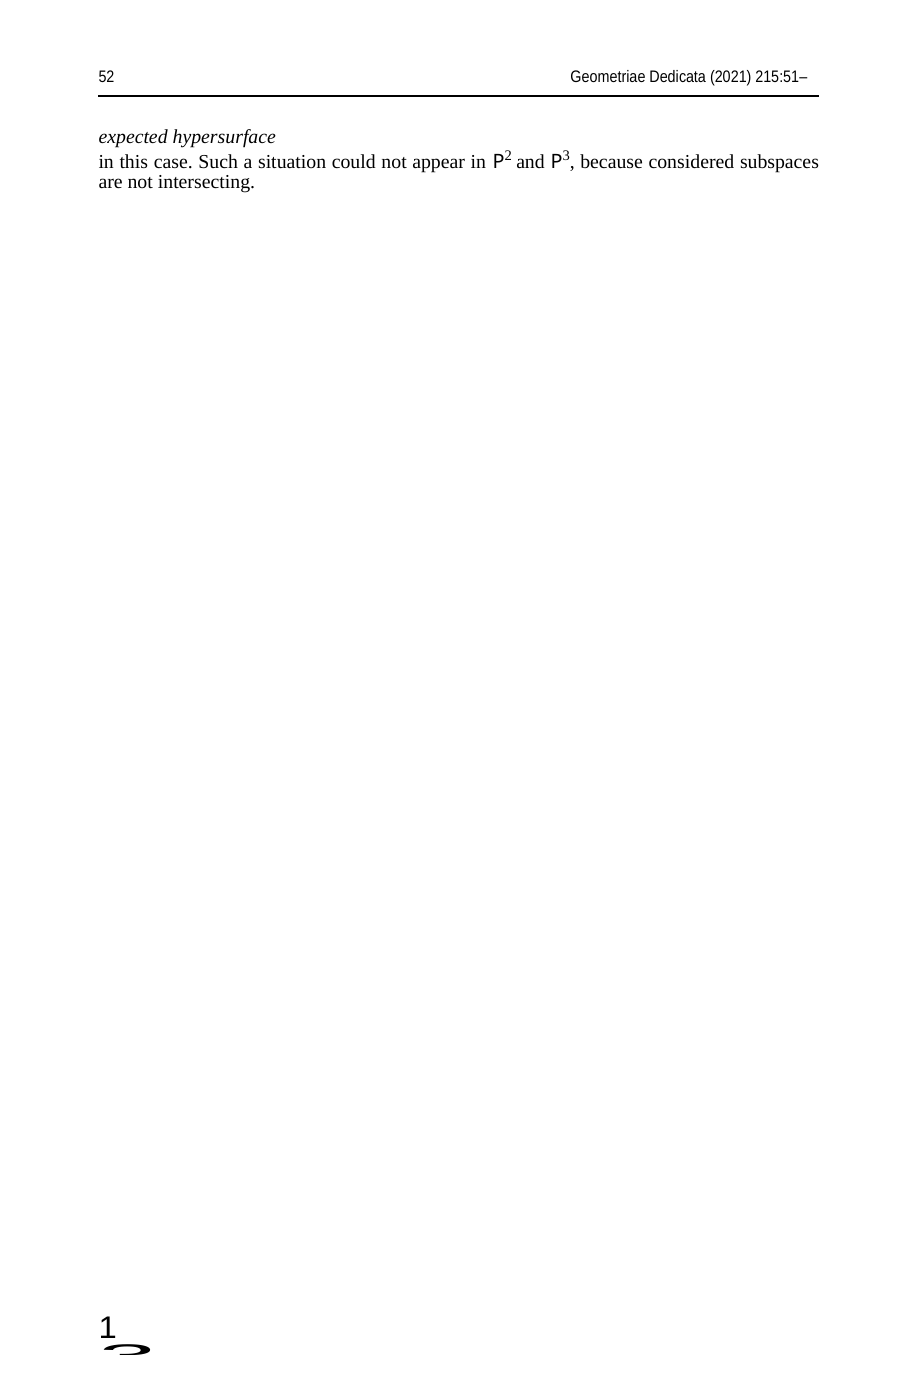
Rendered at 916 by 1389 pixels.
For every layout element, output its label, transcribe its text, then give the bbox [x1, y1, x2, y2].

text codimension 2 linear subspaces with multiplicities 1 to forms of degree kn 1 vanishing with multiplicities k along such subspaces. In [6] and [9] there are presented examples of using those transformations that result in the examples of unexpected hypersurfaces. Another purpose of this paper is to generalize these results to higher dimensional projective spaces. We obtain a family of examples in Theorem 7.1. What is more, the analysis of mentioned systems for k 4 lead us to the situation, when the virtual dimension is greater than the actual dimension (as in Example 7.2). We say that a scheme misses an expected hypersurface [98, 125, 819, 148]
text in this case. Such a situation could not appear in P2 and P3, because considered subspaces are not intersecting. [98, 149, 819, 193]
